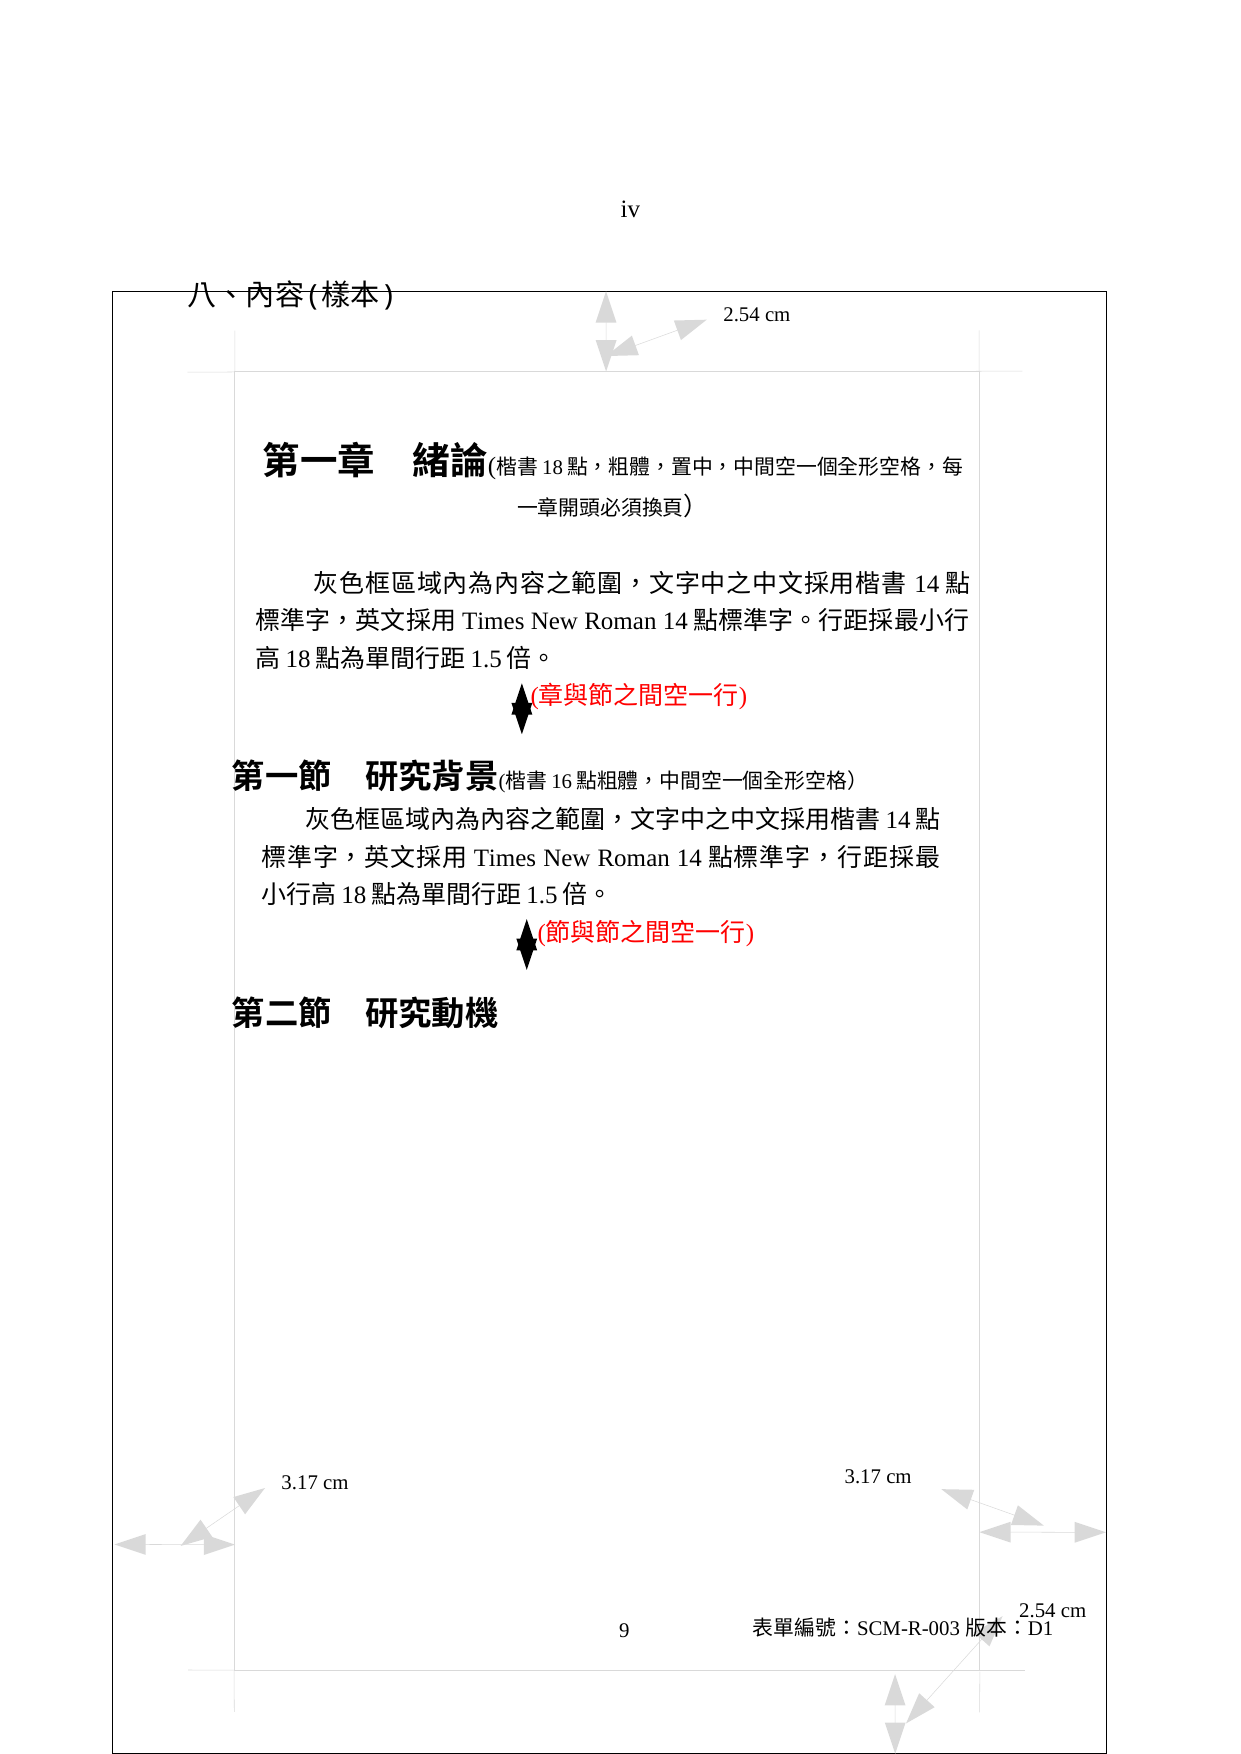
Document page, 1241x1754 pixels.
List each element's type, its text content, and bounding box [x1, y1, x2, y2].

text (節與節之間空一行) [235, 911, 940, 948]
text 第一章 緒論(楷書18點，粗體，置中，中間空一個全形空格，每一章開頭必須換頁） [255, 431, 970, 522]
text 八、內容(樣本) [187, 271, 1053, 291]
text 八、內容(樣本) [607, 292, 1053, 314]
text [187, 911, 234, 948]
text 第二節 研究動機 [980, 987, 1053, 1035]
text 第二節 研究動機 [235, 987, 979, 1035]
text 灰色框區域內為內容之範圍，文字中之中文採用楷書14點標準字，英文採用Times New Roman 14點標準字，行距採最小行高18點為單間行距1.5倍。 [261, 798, 940, 911]
text 第一節 研究背景(楷書16點粗體，中間空一個全形空格） [235, 750, 970, 798]
text 八、內容(樣本) [187, 292, 605, 314]
text 灰色框區域內為內容之範圍，文字中之中文採用楷書14點標準字，英文採用Times New Roman 14點標準字。行距採最小行高18點為單間行距1.5倍。 [255, 562, 970, 674]
text (章與節之間空一行) [255, 674, 970, 712]
